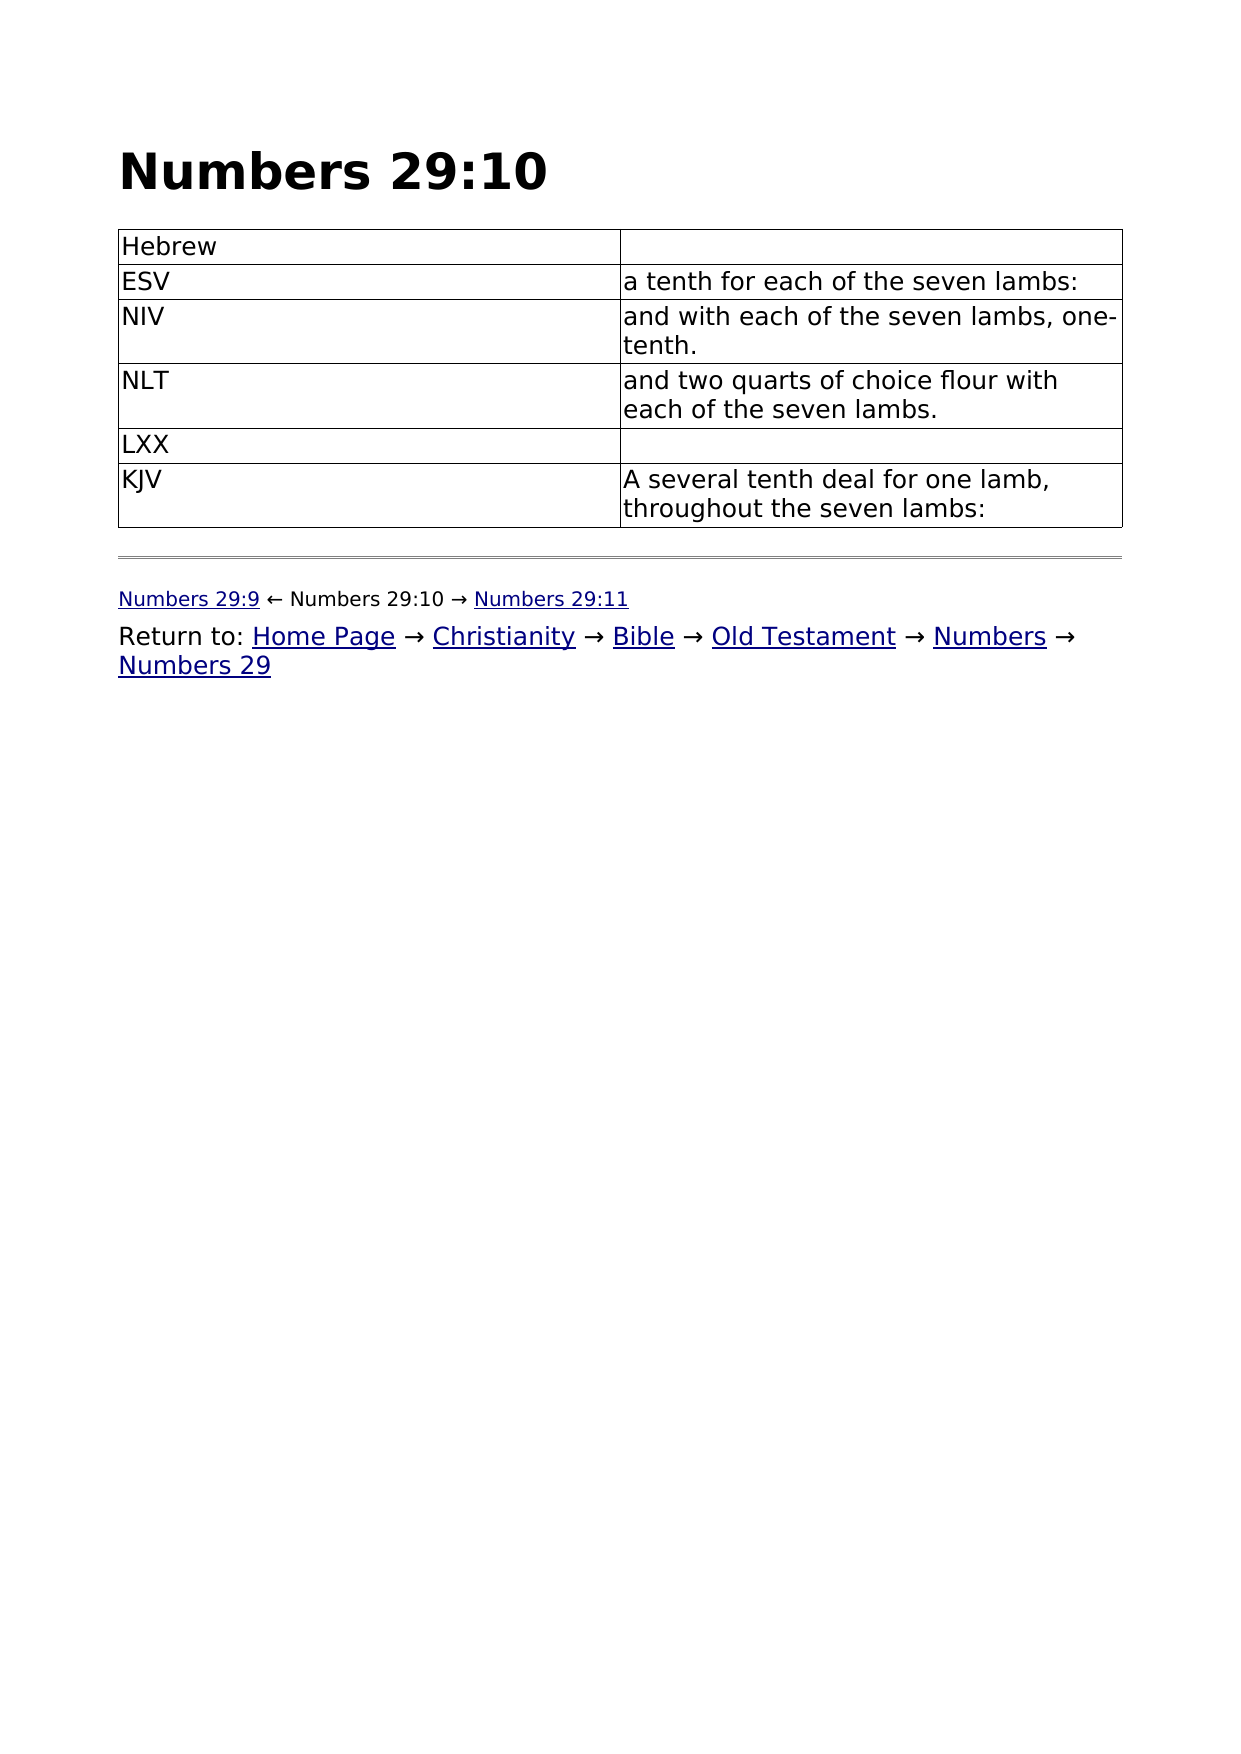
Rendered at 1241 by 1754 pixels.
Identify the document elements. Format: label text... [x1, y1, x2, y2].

table_cell NIV [119, 300, 620, 363]
table_cell ESV [119, 265, 620, 299]
table_cell LXX [119, 429, 620, 462]
table_cell [621, 429, 1122, 462]
table_cell KJV [119, 464, 620, 527]
text Return to: Home Page → Christianity → Bible → Old Testament → Numbers → Numbers 29 [118, 622, 1122, 680]
table_cell A several tenth deal for one lamb, throughout the seven lambs: [621, 464, 1122, 527]
table_cell and with each of the seven lambs, one-tenth. [621, 300, 1122, 363]
table_cell a tenth for each of the seven lambs: [621, 265, 1122, 299]
table_cell and two quarts of choice flour with each of the seven lambs. [621, 364, 1122, 427]
table_header Hebrew [119, 230, 620, 264]
table_header [621, 230, 1122, 264]
table_cell NLT [119, 364, 620, 427]
text Numbers 29:9 ← Numbers 29:10 → Numbers 29:11 [118, 588, 1122, 622]
subtitle Numbers 29:10 [118, 143, 1122, 201]
